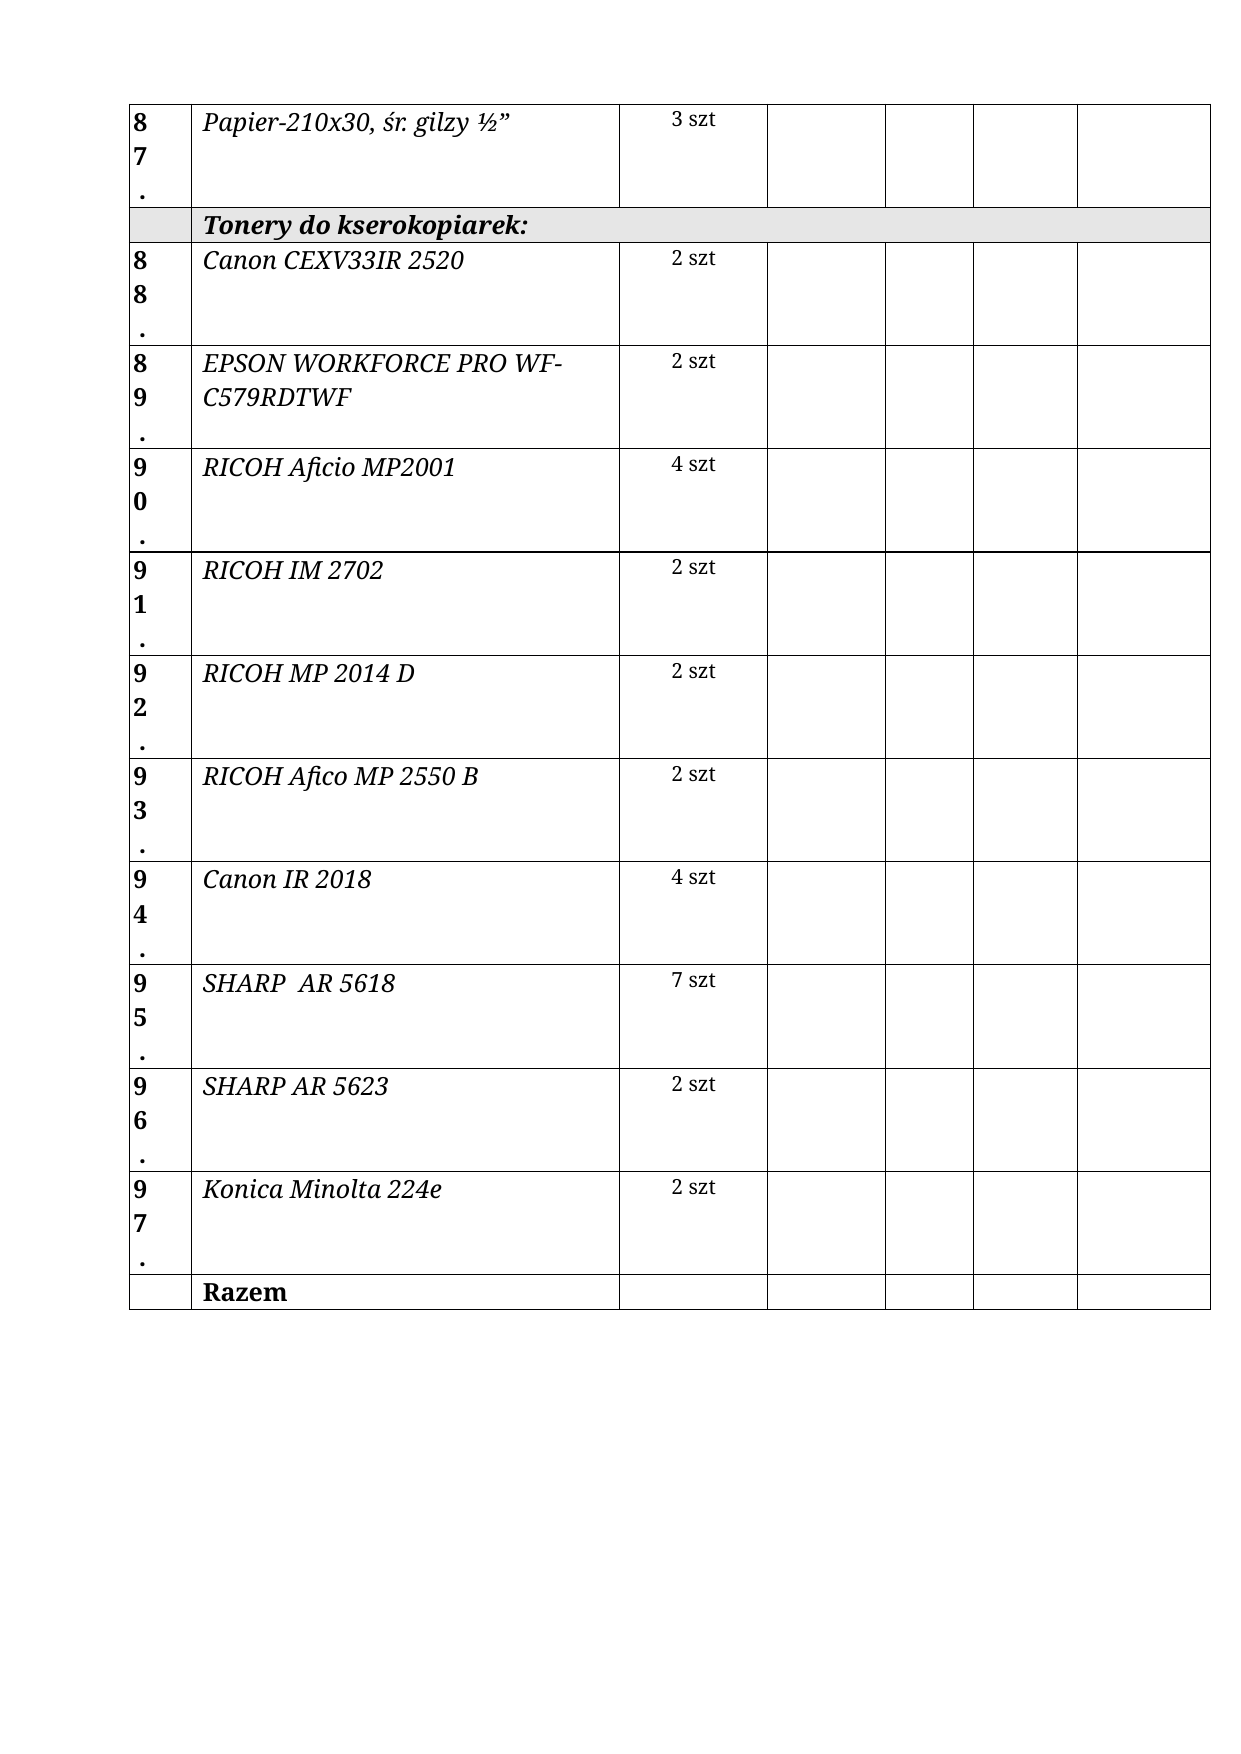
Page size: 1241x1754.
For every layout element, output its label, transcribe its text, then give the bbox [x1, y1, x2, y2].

table_cell [130, 105, 191, 207]
table_cell [1078, 1275, 1210, 1309]
table_cell [768, 862, 885, 964]
table_cell RICOH Afico MP 2550 B [192, 759, 619, 861]
table_cell [1078, 243, 1210, 345]
table_cell [1078, 553, 1210, 655]
table_cell [1078, 449, 1210, 551]
table_cell [768, 1275, 885, 1309]
table_cell [886, 965, 973, 1068]
table_cell RICOH Aficio MP2001 [192, 449, 619, 551]
table_cell Konica Minolta 224e [192, 1172, 619, 1274]
table_cell [886, 862, 973, 964]
table_cell [1078, 1069, 1210, 1171]
table_cell 2 szt [620, 346, 767, 448]
table_cell [886, 1275, 973, 1309]
table_cell [974, 656, 1077, 758]
table_cell 4 szt [620, 862, 767, 964]
table_cell [768, 759, 885, 861]
table_cell [886, 1069, 973, 1171]
table_cell [886, 1172, 973, 1274]
table_cell [768, 965, 885, 1068]
table_cell [974, 553, 1077, 655]
table_cell [1078, 759, 1210, 861]
table_cell [974, 1069, 1077, 1171]
table_cell 4 szt [620, 449, 767, 551]
table_cell [1078, 346, 1210, 448]
table_cell 2 szt [620, 656, 767, 758]
table_cell 2 szt [620, 553, 767, 655]
table_cell Razem [192, 1275, 619, 1309]
table_cell Papier-210x30, śr. gilzy ½” [192, 105, 619, 207]
table_cell SHARP AR 5623 [192, 1069, 619, 1171]
table_cell EPSON WORKFORCE PRO WF-C579RDTWF [192, 346, 619, 448]
table_cell [768, 449, 885, 551]
table_cell [1078, 656, 1210, 758]
table_cell SHARP AR 5618 [192, 965, 619, 1068]
table_cell [974, 449, 1077, 551]
table_cell RICOH IM 2702 [192, 553, 619, 655]
table_cell [768, 1069, 885, 1171]
table_cell [768, 553, 885, 655]
table_cell [130, 1172, 191, 1274]
table_cell [1078, 862, 1210, 964]
table_cell [768, 656, 885, 758]
table_cell [1078, 965, 1210, 1068]
table_cell Canon IR 2018 [192, 862, 619, 964]
table_cell 2 szt [620, 1172, 767, 1274]
table_cell [130, 553, 191, 655]
table_cell [974, 243, 1077, 345]
table_cell [974, 965, 1077, 1068]
table_cell [1078, 105, 1210, 207]
table_cell [886, 449, 973, 551]
table_cell 2 szt [620, 243, 767, 345]
table_cell Tonery do kserokopiarek: [192, 208, 1210, 242]
table_cell Canon CEXV33IR 2520 [192, 243, 619, 345]
table_cell [130, 243, 191, 345]
table_cell 2 szt [620, 759, 767, 861]
table_cell [768, 105, 885, 207]
table_cell [974, 1275, 1077, 1309]
table_cell [768, 1172, 885, 1274]
table_cell RICOH MP 2014 D [192, 656, 619, 758]
table_cell [130, 862, 191, 964]
table_cell [886, 243, 973, 345]
table_cell [768, 243, 885, 345]
table_cell [130, 759, 191, 861]
table_cell [974, 105, 1077, 207]
table_cell [130, 656, 191, 758]
table_cell [130, 208, 191, 242]
table_cell [130, 346, 191, 448]
table_cell [130, 1275, 191, 1309]
table_cell [886, 759, 973, 861]
table_cell [886, 105, 973, 207]
table_cell [130, 449, 191, 551]
table_cell [1078, 1172, 1210, 1274]
table_cell [974, 346, 1077, 448]
table_cell [974, 862, 1077, 964]
table_cell [886, 656, 973, 758]
table_cell [974, 759, 1077, 861]
table_cell [886, 553, 973, 655]
table_cell [886, 346, 973, 448]
table_cell [974, 1172, 1077, 1274]
table_cell 7 szt [620, 965, 767, 1068]
table_cell 2 szt [620, 1069, 767, 1171]
table_cell [130, 965, 191, 1068]
table_cell 3 szt [620, 105, 767, 207]
table_cell [620, 1275, 767, 1309]
table_cell [768, 346, 885, 448]
table_cell [130, 1069, 191, 1171]
